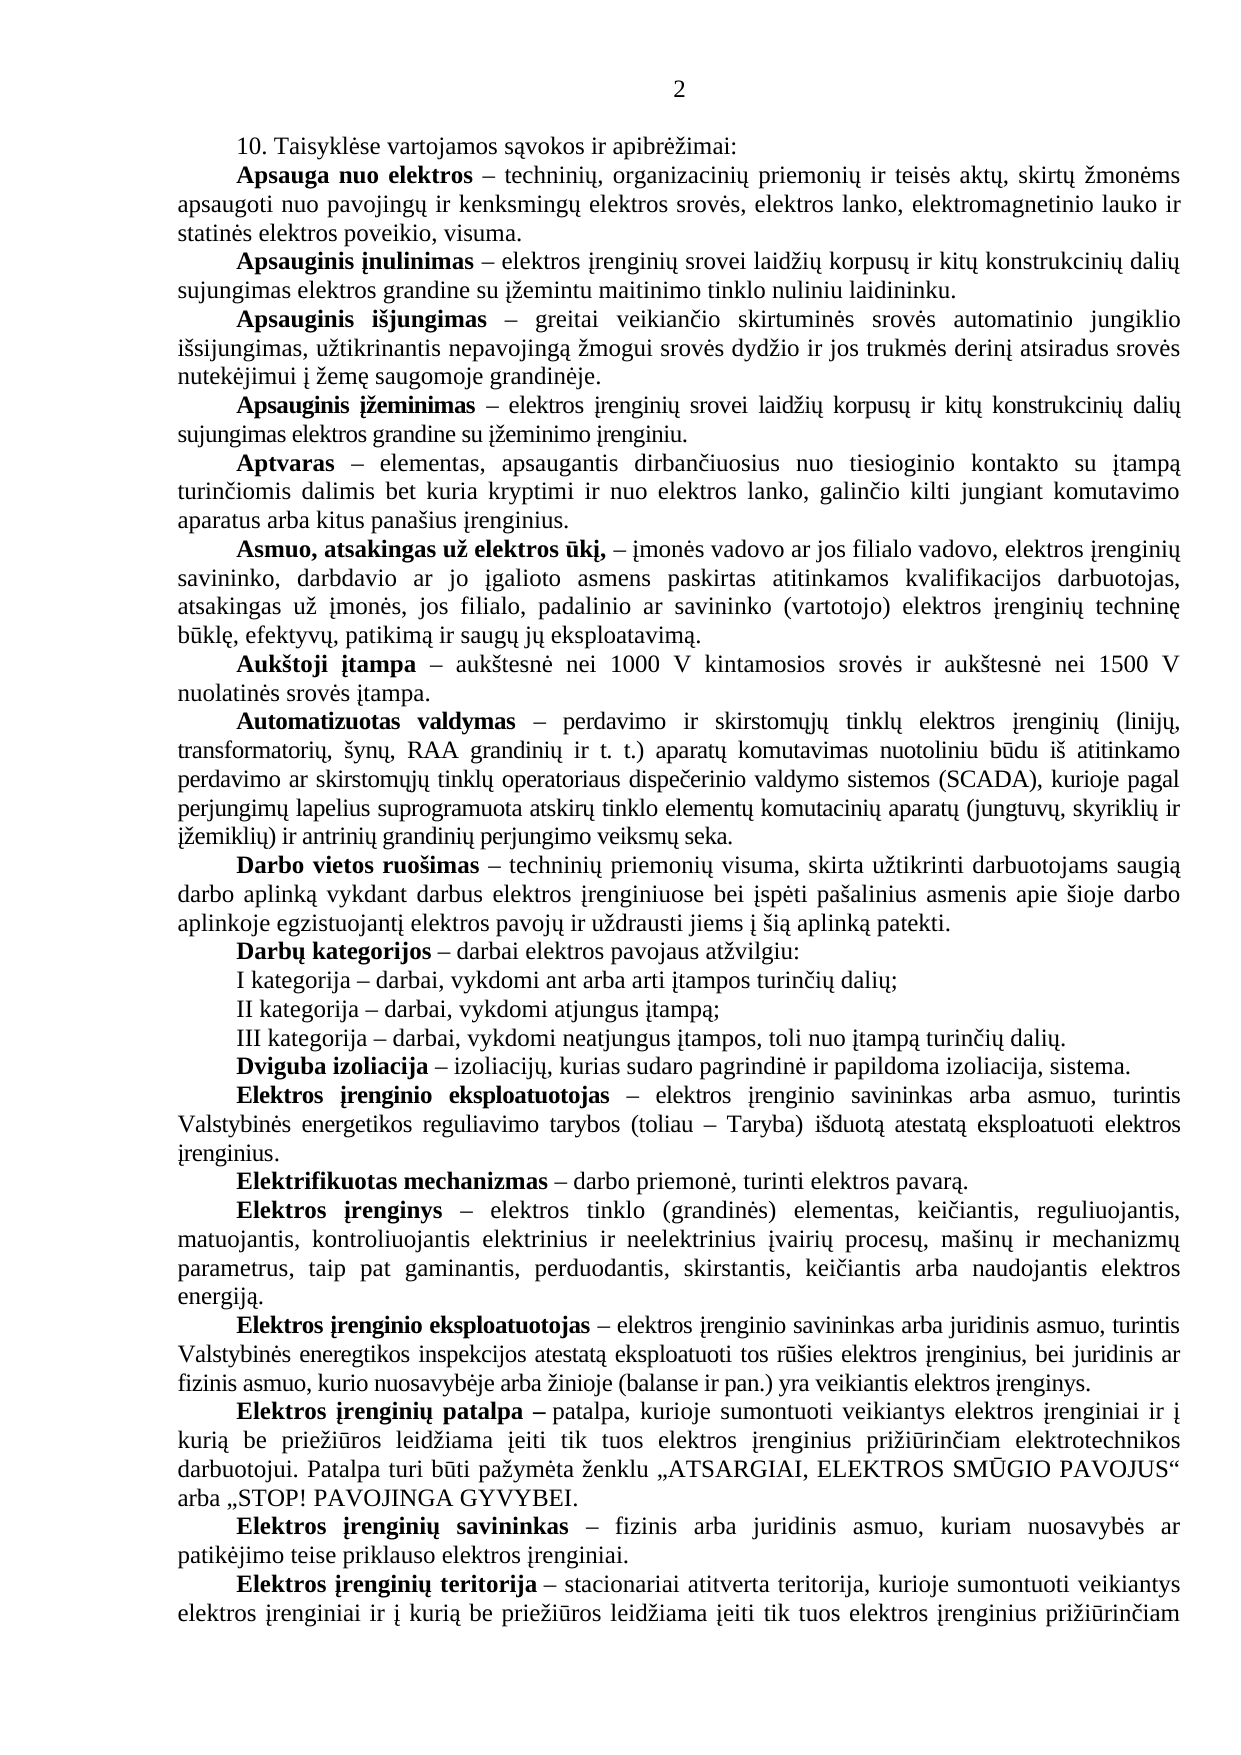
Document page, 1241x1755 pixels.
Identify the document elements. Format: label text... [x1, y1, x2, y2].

text 10. Taisyklėse vartojamos sąvokos ir apibrėžimai: [177, 131, 1181, 160]
text Automatizuotas valdymas – perdavimo ir skirstomųjų tinklų elektros įrenginių (linijų, transformatorių, šynų, RAA grandinių ir t. t.) aparatų komutavimas nuotoliniu būdu iš atitinkamo perdavimo ar skirstomųjų tinklų operatoriaus dispečerinio valdymo sistemos (SCADA), kurioje pagal perjungimų lapelius suprogramuota atskirų tinklo elementų komutacinių aparatų (jungtuvų, skyriklių ir įžemiklių) ir antrinių grandinių perjungimo veiksmų seka. [177, 706, 1181, 850]
text Aukštoji įtampa – aukštesnė nei 1000 V kintamosios srovės ir aukštesnė nei 1500 V nuolatinės srovės įtampa. [177, 649, 1181, 706]
text Dviguba izoliacija – izoliacijų, kurias sudaro pagrindinė ir papildoma izoliacija, sistema. [177, 1051, 1181, 1080]
text Elektrifikuotas mechanizmas – darbo priemonė, turinti elektros pavarą. [177, 1166, 1181, 1195]
text Aptvaras – elementas, apsaugantis dirbančiuosius nuo tiesioginio kontakto su įtampą turinčiomis dalimis bet kuria kryptimi ir nuo elektros lanko, galinčio kilti jungiant komutavimo aparatus arba kitus panašius įrenginius. [177, 448, 1181, 534]
text I kategorija – darbai, vykdomi ant arba arti įtampos turinčių dalių; [177, 965, 1181, 994]
text Elektros įrenginių patalpa – patalpa, kurioje sumontuoti veikiantys elektros įrenginiai ir į kurią be priežiūros leidžiama įeiti tik tuos elektros įrenginius prižiūrinčiam elektrotechnikos darbuotojui. Patalpa turi būti pažymėta ženklu „ATSARGIAI, ELEKTROS SMŪGIO PAVOJUS“ arba „STOP! PAVOJINGA GYVYBEI. [177, 1396, 1181, 1511]
text III kategorija – darbai, vykdomi neatjungus įtampos, toli nuo įtampą turinčių dalių. [177, 1023, 1181, 1051]
text Apsauginis įnulinimas – elektros įrenginių srovei laidžių korpusų ir kitų konstrukcinių dalių sujungimas elektros grandine su įžemintu maitinimo tinklo nuliniu laidininku. [177, 246, 1181, 304]
text Elektros įrenginys – elektros tinklo (grandinės) elementas, keičiantis, reguliuojantis, matuojantis, kontroliuojantis elektrinius ir neelektrinius įvairių procesų, mašinų ir mechanizmų parametrus, taip pat gaminantis, perduodantis, skirstantis, keičiantis arba naudojantis elektros energiją. [177, 1195, 1181, 1310]
text Elektros įrenginių teritorija – stacionariai atitverta teritorija, kurioje sumontuoti veikiantys elektros įrenginiai ir į kurią be priežiūros leidžiama įeiti tik tuos elektros įrenginius prižiūrinčiam [177, 1569, 1181, 1626]
text II kategorija – darbai, vykdomi atjungus įtampą; [177, 994, 1181, 1023]
text Apsauginis išjungimas – greitai veikiančio skirtuminės srovės automatinio jungiklio išsijungimas, užtikrinantis nepavojingą žmogui srovės dydžio ir jos trukmės derinį atsiradus srovės nutekėjimui į žemę saugomoje grandinėje. [177, 304, 1181, 390]
text Darbo vietos ruošimas – techninių priemonių visuma, skirta užtikrinti darbuotojams saugią darbo aplinką vykdant darbus elektros įrenginiuose bei įspėti pašalinius asmenis apie šioje darbo aplinkoje egzistuojantį elektros pavojų ir uždrausti jiems į šią aplinką patekti. [177, 850, 1181, 936]
text Apsauga nuo elektros – techninių, organizacinių priemonių ir teisės aktų, skirtų žmonėms apsaugoti nuo pavojingų ir kenksmingų elektros srovės, elektros lanko, elektromagnetinio lauko ir statinės elektros poveikio, visuma. [177, 160, 1181, 246]
text Elektros įrenginių savininkas – fizinis arba juridinis asmuo, kuriam nuosavybės ar patikėjimo teise priklauso elektros įrenginiai. [177, 1511, 1181, 1569]
text Apsauginis įžeminimas – elektros įrenginių srovei laidžių korpusų ir kitų konstrukcinių dalių sujungimas elektros grandine su įžeminimo įrenginiu. [177, 390, 1181, 448]
text Elektros įrenginio eksploatuotojas – elektros įrenginio savininkas arba juridinis asmuo, turintis Valstybinės eneregtikos inspekcijos atestatą eksploatuoti tos rūšies elektros įrenginius, bei juridinis ar fizinis asmuo, kurio nuosavybėje arba žinioje (balanse ir pan.) yra veikiantis elektros įrenginys. [177, 1310, 1181, 1396]
text Asmuo, atsakingas už elektros ūkį, – įmonės vadovo ar jos filialo vadovo, elektros įrenginių savininko, darbdavio ar jo įgalioto asmens paskirtas atitinkamos kvalifikacijos darbuotojas, atsakingas už įmonės, jos filialo, padalinio ar savininko (vartotojo) elektros įrenginių techninę būklę, efektyvų, patikimą ir saugų jų eksploatavimą. [177, 534, 1181, 649]
text Elektros įrenginio eksploatuotojas – elektros įrenginio savininkas arba asmuo, turintis Valstybinės energetikos reguliavimo tarybos (toliau – Taryba) išduotą atestatą eksploatuoti elektros įrenginius. [177, 1080, 1181, 1166]
text Darbų kategorijos – darbai elektros pavojaus atžvilgiu: [177, 936, 1181, 965]
